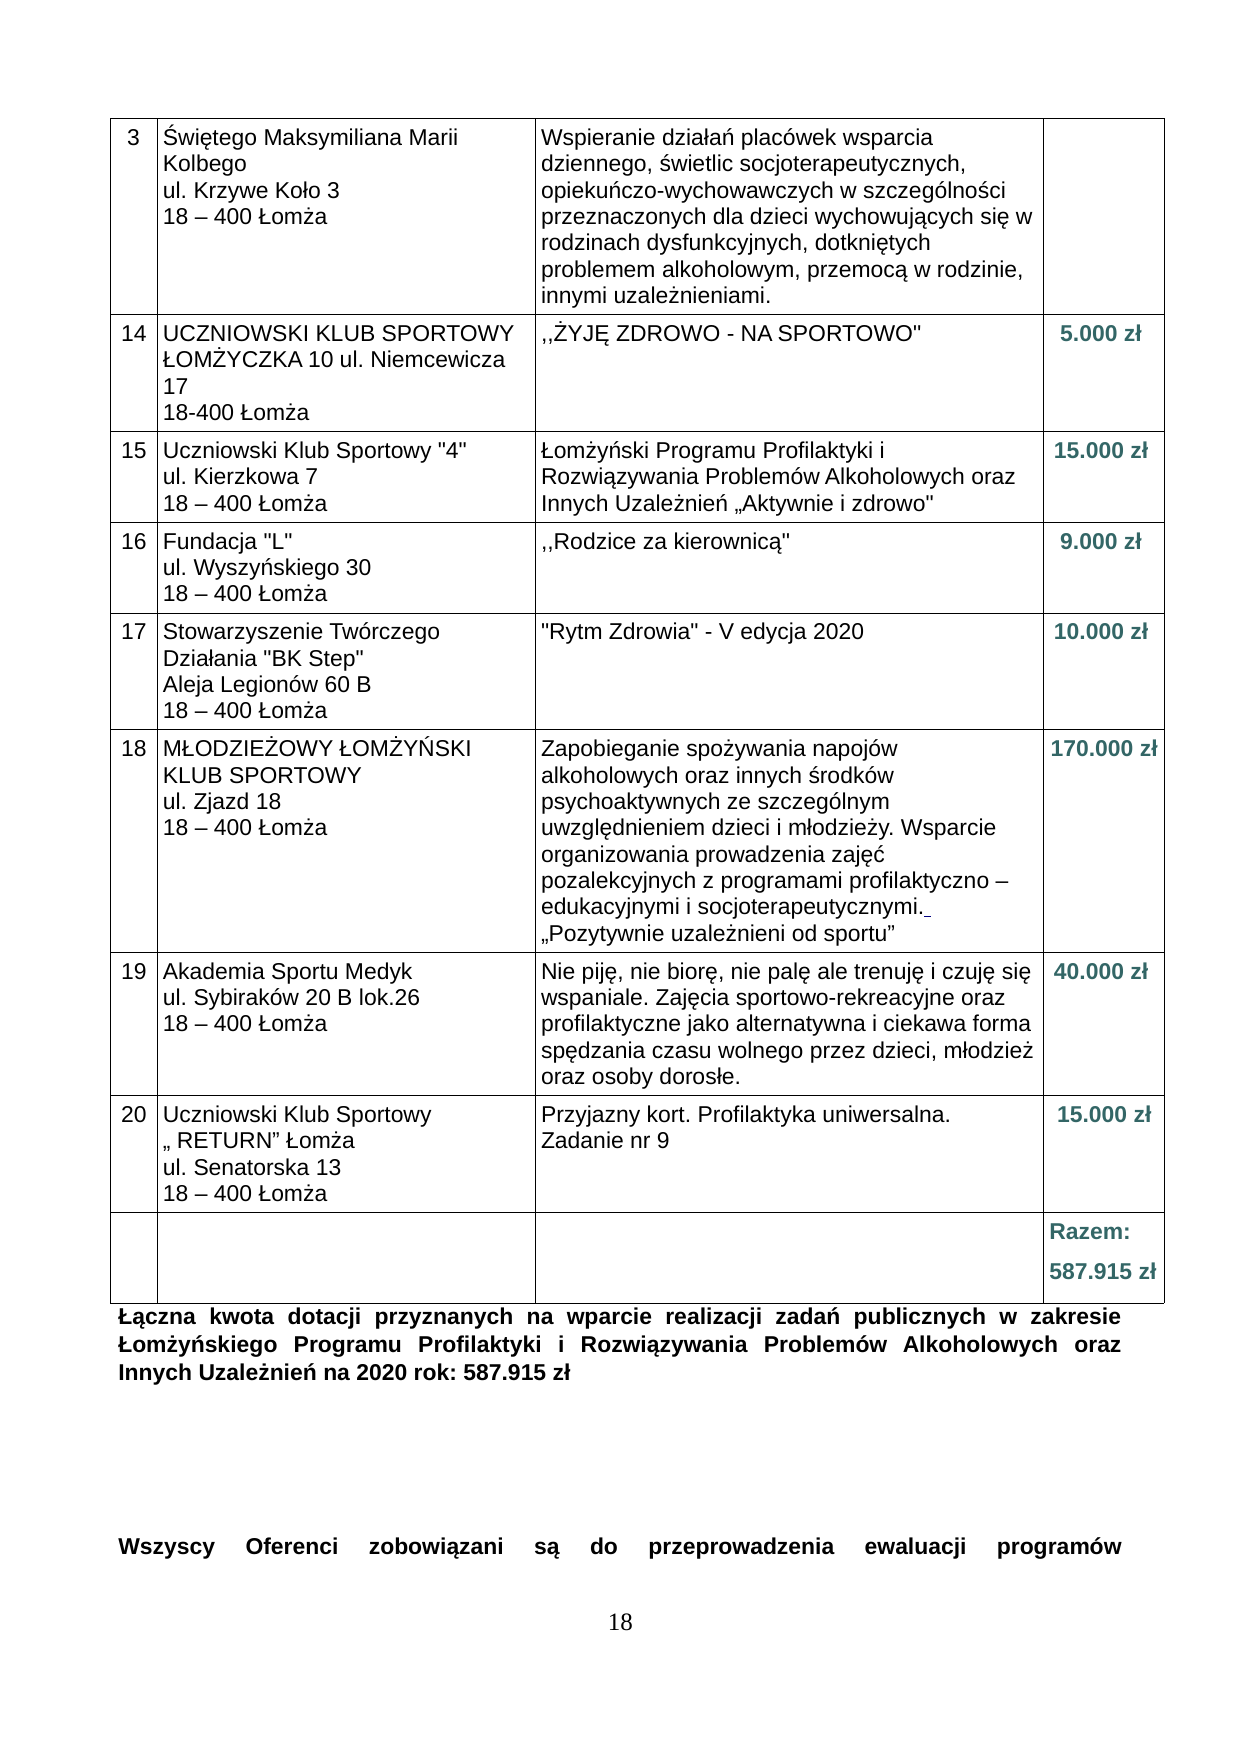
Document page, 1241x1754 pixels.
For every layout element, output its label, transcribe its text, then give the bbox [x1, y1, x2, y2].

table_cell [111, 1213, 157, 1303]
table_cell "Rytm Zdrowia" - V edycja 2020 [536, 614, 1043, 729]
table_cell 20 [111, 1096, 157, 1212]
table_cell 15 [111, 432, 157, 522]
table_cell Stowarzyszenie Twórczego Działania "BK Step" Aleja Legionów 60 B 18 – 400 Łomża [158, 614, 535, 729]
table_cell 5.000 zł [1044, 315, 1164, 431]
table_cell 18 [111, 730, 157, 952]
table_cell 17 [111, 614, 157, 729]
table_cell Fundacja "L" ul. Wyszyńskiego 30 18 – 400 Łomża [158, 523, 535, 612]
table_cell Wspieranie działań placówek wsparcia dziennego, świetlic socjoterapeutycznych, opiekuńczo-wychowawczych w szczególności przeznaczonych dla dzieci wychowujących się w rodzinach dysfunkcyjnych, dotkniętych problemem alkoholowym, przemocą w rodzinie, innymi uzależnieniami. [536, 119, 1043, 314]
text Łączna kwota dotacji przyznanych na wparcie realizacji zadań publicznych w zakresie Łomżyńskiego Programu Profilaktyki i Rozwiązywania Problemów Alkoholowych oraz Innych Uzależnień na 2020 rok: 587.915 zł [118, 1304, 1122, 1385]
table_cell ,,ŻYJĘ ZDROWO - NA SPORTOWO'' [536, 315, 1043, 431]
table_cell Przyjazny kort. Profilaktyka uniwersalna. Zadanie nr 9 [536, 1096, 1043, 1212]
table_cell Razem: 587.915 zł [1044, 1213, 1164, 1303]
table_cell 19 [111, 953, 157, 1095]
table_cell 40.000 zł [1044, 953, 1164, 1095]
table_cell Uczniowski Klub Sportowy „ RETURN” Łomża ul. Senatorska 13 18 – 400 Łomża [158, 1096, 535, 1212]
table_cell Uczniowski Klub Sportowy "4" ul. Kierzkowa 7 18 – 400 Łomża [158, 432, 535, 522]
table_cell MŁODZIEŻOWY ŁOMŻYŃSKI KLUB SPORTOWY ul. Zjazd 18 18 – 400 Łomża [158, 730, 535, 952]
table_cell UCZNIOWSKI KLUB SPORTOWY ŁOMŻYCZKA 10 ul. Niemcewicza 17 18-400 Łomża [158, 315, 535, 431]
table_cell Nie piję, nie biorę, nie palę ale trenuję i czuję się wspaniale. Zajęcia sportowo-rekreacyjne oraz profilaktyczne jako alternatywna i ciekawa forma spędzania czasu wolnego przez dzieci, młodzież oraz osoby dorosłe. [536, 953, 1043, 1095]
table_cell 15.000 zł [1044, 1096, 1164, 1212]
text Wszyscy Oferenci zobowiązani są do przeprowadzenia ewaluacji programów [118, 1533, 1122, 1559]
table_cell [158, 1213, 535, 1303]
table_cell 16 [111, 523, 157, 612]
table_cell [536, 1213, 1043, 1303]
table_cell [1044, 119, 1164, 314]
table_cell 170.000 zł [1044, 730, 1164, 952]
table_cell 15.000 zł [1044, 432, 1164, 522]
table_cell ,,Rodzice za kierownicą'' [536, 523, 1043, 612]
table_cell Akademia Sportu Medyk ul. Sybiraków 20 B lok.26 18 – 400 Łomża [158, 953, 535, 1095]
table_cell 14 [111, 315, 157, 431]
table_cell Łomżyński Programu Profilaktyki i Rozwiązywania Problemów Alkoholowych oraz Innych Uzależnień „Aktywnie i zdrowo" [536, 432, 1043, 522]
table_cell 3 [111, 119, 157, 314]
table_cell Świętego Maksymiliana Marii Kolbego ul. Krzywe Koło 3 18 – 400 Łomża [158, 119, 535, 314]
table_cell 9.000 zł [1044, 523, 1164, 612]
table_cell Zapobieganie spożywania napojów alkoholowych oraz innych środków psychoaktywnych ze szczególnym uwzględnieniem dzieci i młodzieży. Wsparcie organizowania prowadzenia zajęć pozalekcyjnych z programami profilaktyczno – edukacyjnymi i socjoterapeutycznymi. „Pozytywnie uzależnieni od sportu” [536, 730, 1043, 952]
table_cell 10.000 zł [1044, 614, 1164, 729]
